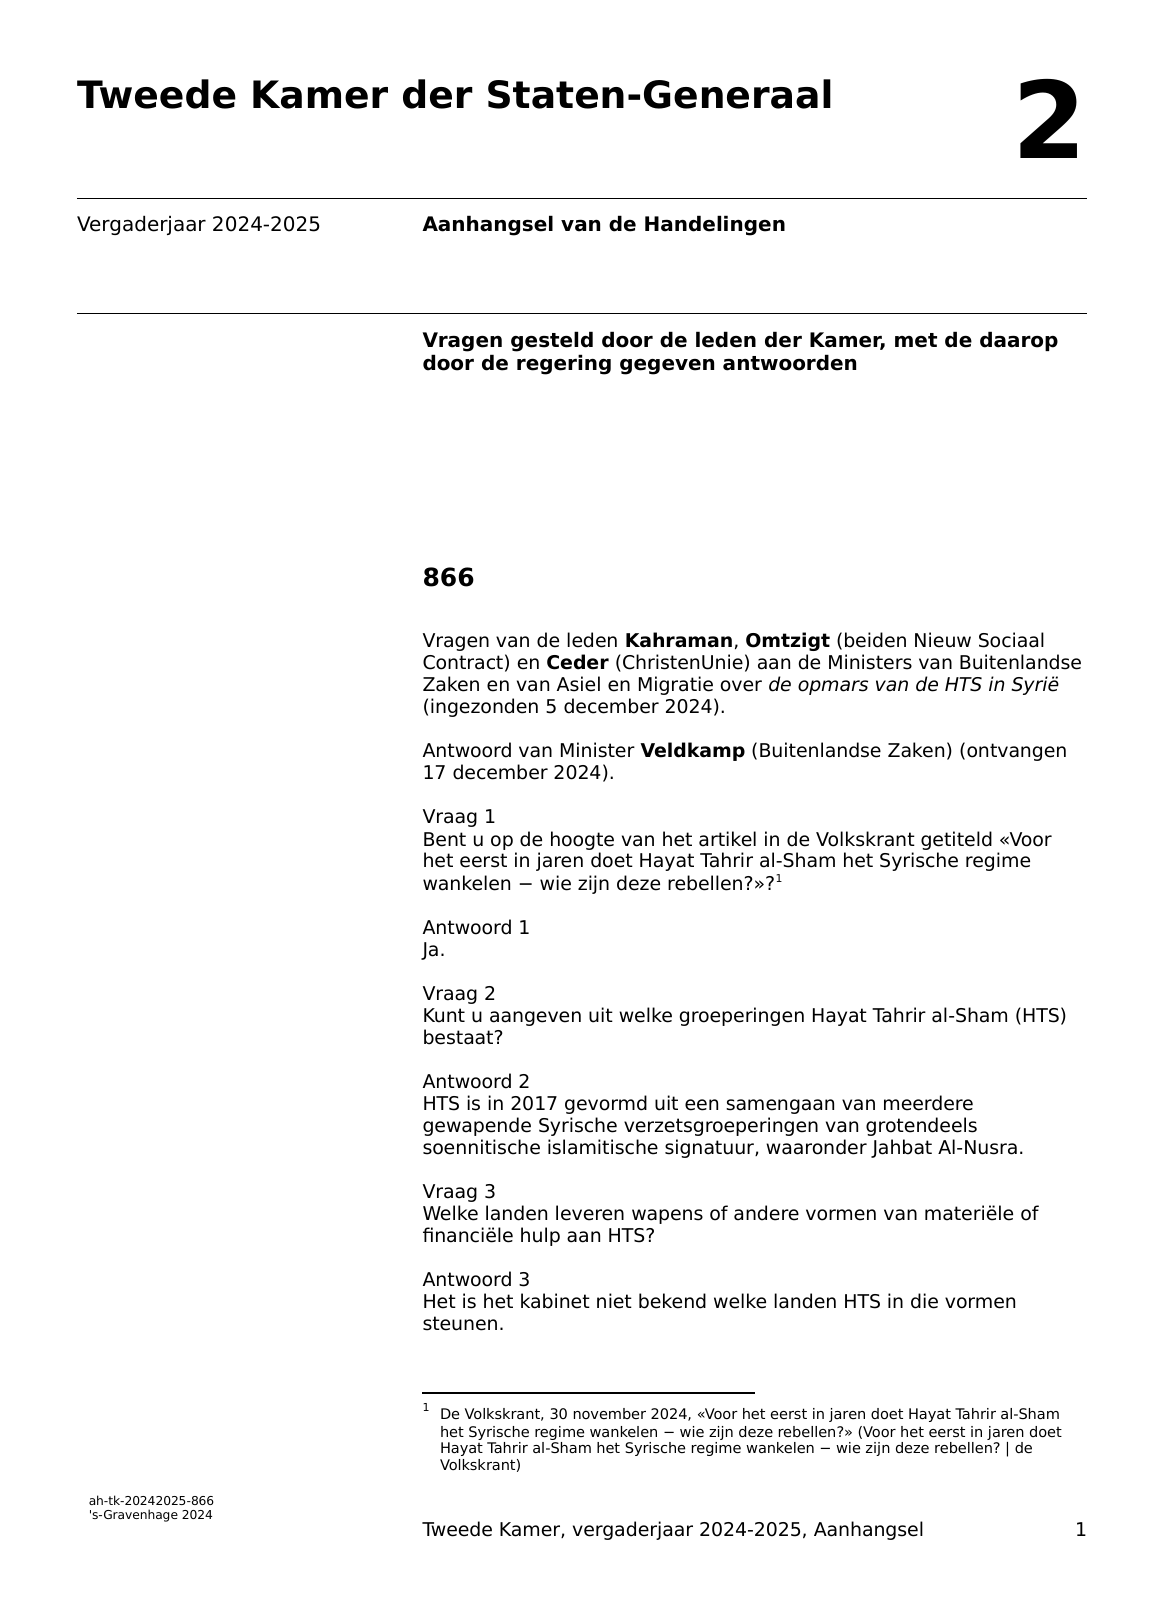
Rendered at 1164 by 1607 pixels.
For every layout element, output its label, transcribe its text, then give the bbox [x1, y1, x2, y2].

table_cell [77, 314, 422, 375]
table_header Tweede Kamer der Staten-Generaal [77, 59, 886, 198]
text Het is het kabinet niet bekend welke landen HTS in die vormen steunen. [422, 1291, 1087, 1335]
table_cell Vragen gesteld door de leden der Kamer, met de daarop door de regering gegeven antwoorden [422, 314, 1087, 375]
text Ja. [422, 938, 1087, 961]
text Vraag 2 [422, 983, 1087, 1005]
text Vragen van de leden Kahraman, Omtzigt (beiden Nieuw Sociaal Contract) en Ceder (ChristenUnie) aan de Ministers van Buitenlandse Zaken en van Asiel en Migratie over de opmars van de HTS in Syrië (ingezonden 5 december 2024). [422, 630, 1087, 718]
text Kunt u aangeven uit welke groeperingen Hayat Tahrir al-Sham (HTS) bestaat? [422, 1005, 1087, 1049]
text Antwoord van Minister Veldkamp (Buitenlandse Zaken) (ontvangen 17 december 2024). [422, 740, 1087, 784]
table_header 2 [886, 59, 1087, 198]
text Antwoord 2 [422, 1071, 1087, 1093]
text Vraag 3 [422, 1181, 1087, 1203]
text 's-Gravenhage 2024 [88, 1508, 323, 1522]
table_cell Vergaderjaar 2024-2025 [77, 199, 422, 313]
text HTS is in 2017 gevormd uit een samengaan van meerdere gewapende Syrische verzetsgroeperingen van grotendeels soennitische islamitische signatuur, waaronder Jahbat Al-Nusra. [422, 1093, 1087, 1159]
text ah-tk-20242025-866 [88, 1494, 323, 1508]
text Antwoord 3 [422, 1269, 1087, 1291]
table_cell Aanhangsel van de Handelingen [422, 199, 1087, 313]
text Bent u op de hoogte van het artikel in de Volkskrant getiteld «Voor het eerst in jaren doet Hayat Tahrir al-Sham het Syrische regime wankelen − wie zijn deze rebellen?»? [422, 828, 1087, 894]
text Welke landen leveren wapens of andere vormen van materiële of financiële hulp aan HTS? [422, 1203, 1087, 1247]
text 866 [422, 563, 1087, 592]
text Antwoord 1 [422, 917, 1087, 938]
text De Volkskrant, 30 november 2024, «Voor het eerst in jaren doet Hayat Tahrir al-Sham het Syrische regime wankelen − wie zijn deze rebellen?» (Voor het eerst in jaren doet Hayat Tahrir al-Sham het Syrische regime wankelen − wie zijn deze rebellen? | de Volkskrant) [422, 1402, 1087, 1474]
text Vraag 1 [422, 806, 1087, 828]
